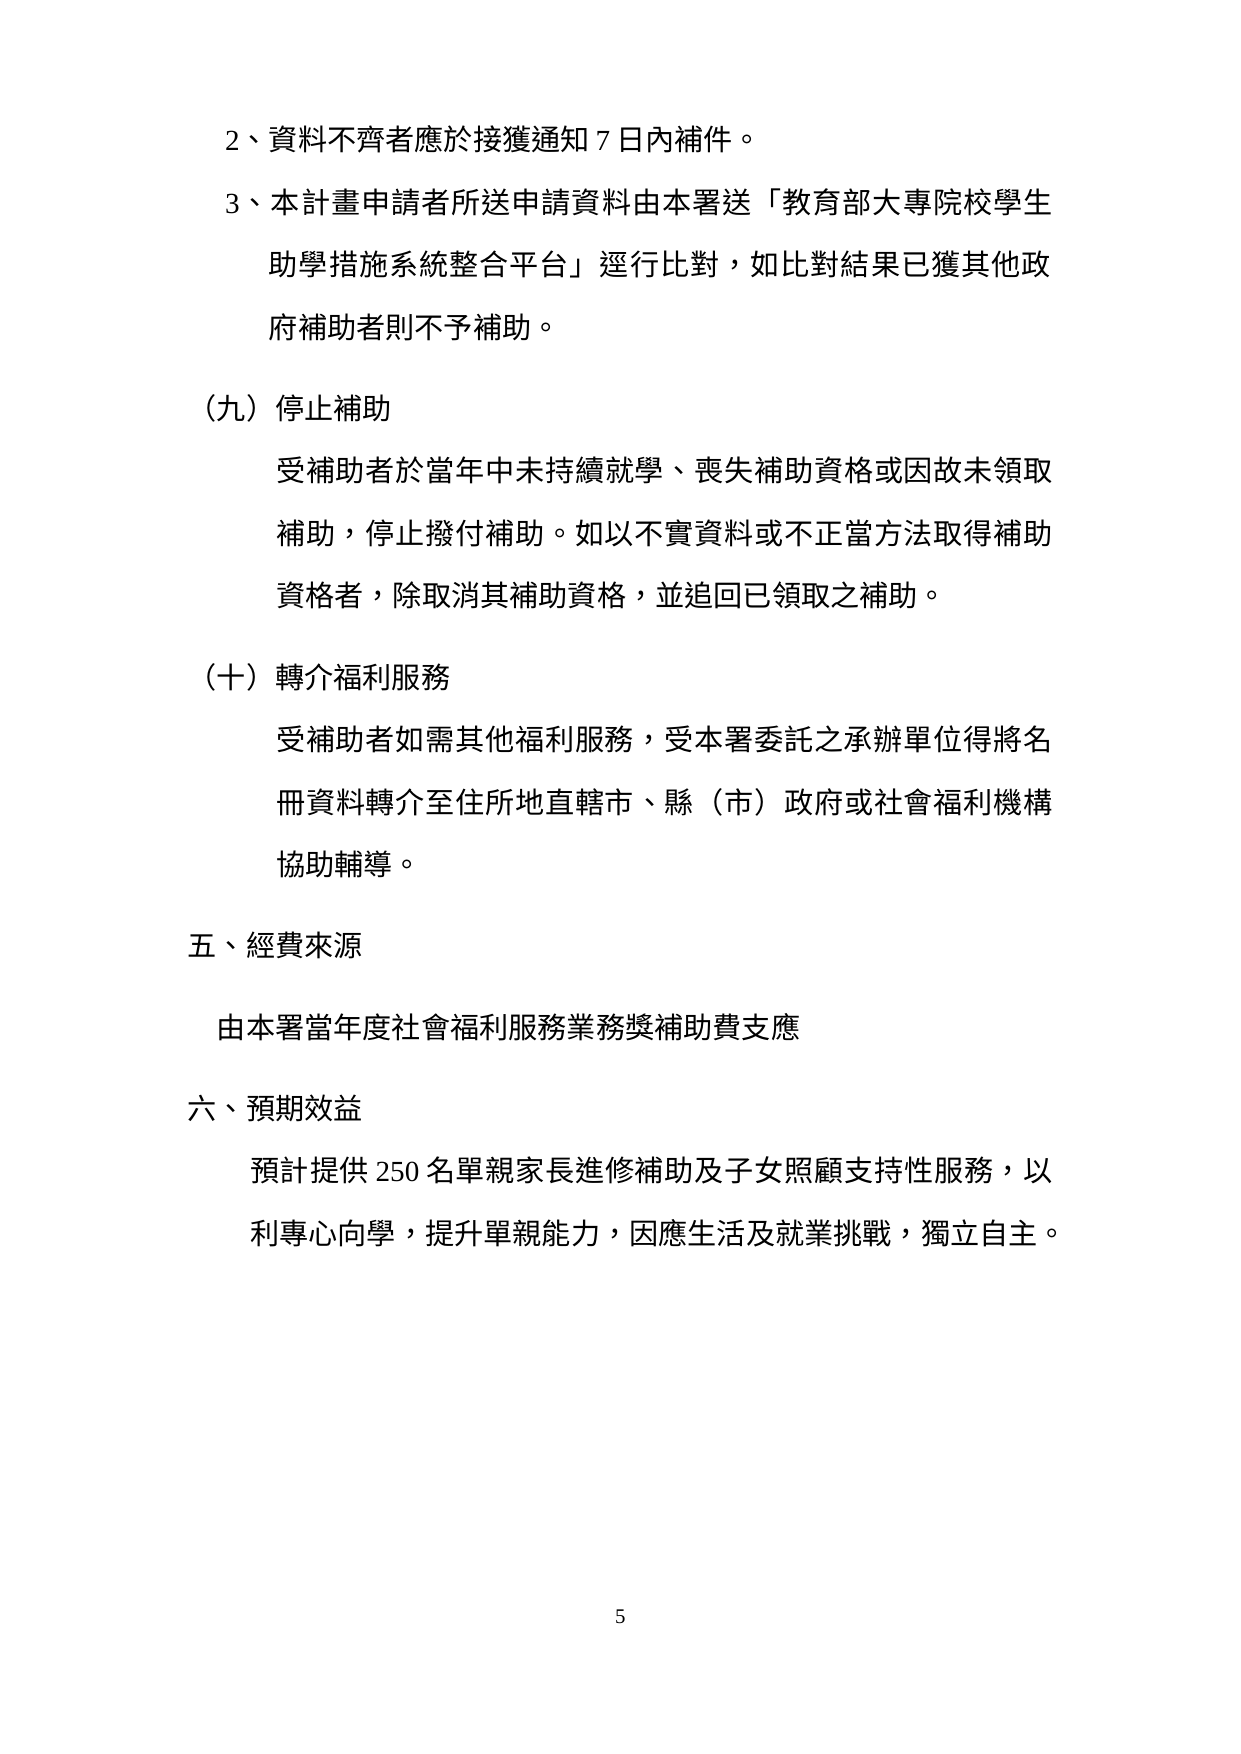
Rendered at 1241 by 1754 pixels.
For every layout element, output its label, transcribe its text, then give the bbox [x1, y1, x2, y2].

text 五、經費來源 [187, 902, 1053, 965]
text 受補助者於當年中未持續就學、喪失補助資格或因故未領取補助，停止撥付補助。如以不實資料或不正當方法取得補助資格者，除取消其補助資格，並追回已領取之補助。 [276, 427, 1053, 615]
text 2、資料不齊者應於接獲通知7日內補件。 [225, 96, 1053, 159]
text 3、本計畫申請者所送申請資料由本署送「教育部大專院校學生助學措施系統整合平台」逕行比對，如比對結果已獲其他政府補助者則不予補助。 [225, 159, 1053, 346]
text （九）停止補助 [187, 365, 1053, 427]
text 由本署當年度社會福利服務業務獎補助費支應 [187, 984, 1053, 1046]
text 預計提供250名單親家長進修補助及子女照顧支持性服務，以利專心向學，提升單親能力，因應生活及就業挑戰，獨立自主。 [250, 1127, 1053, 1252]
text 受補助者如需其他福利服務，受本署委託之承辦單位得將名冊資料轉介至住所地直轄市、縣（市）政府或社會福利機構協助輔導。 [276, 696, 1053, 884]
text 六、預期效益 [187, 1065, 1053, 1127]
text （十）轉介福利服務 [187, 634, 1053, 696]
